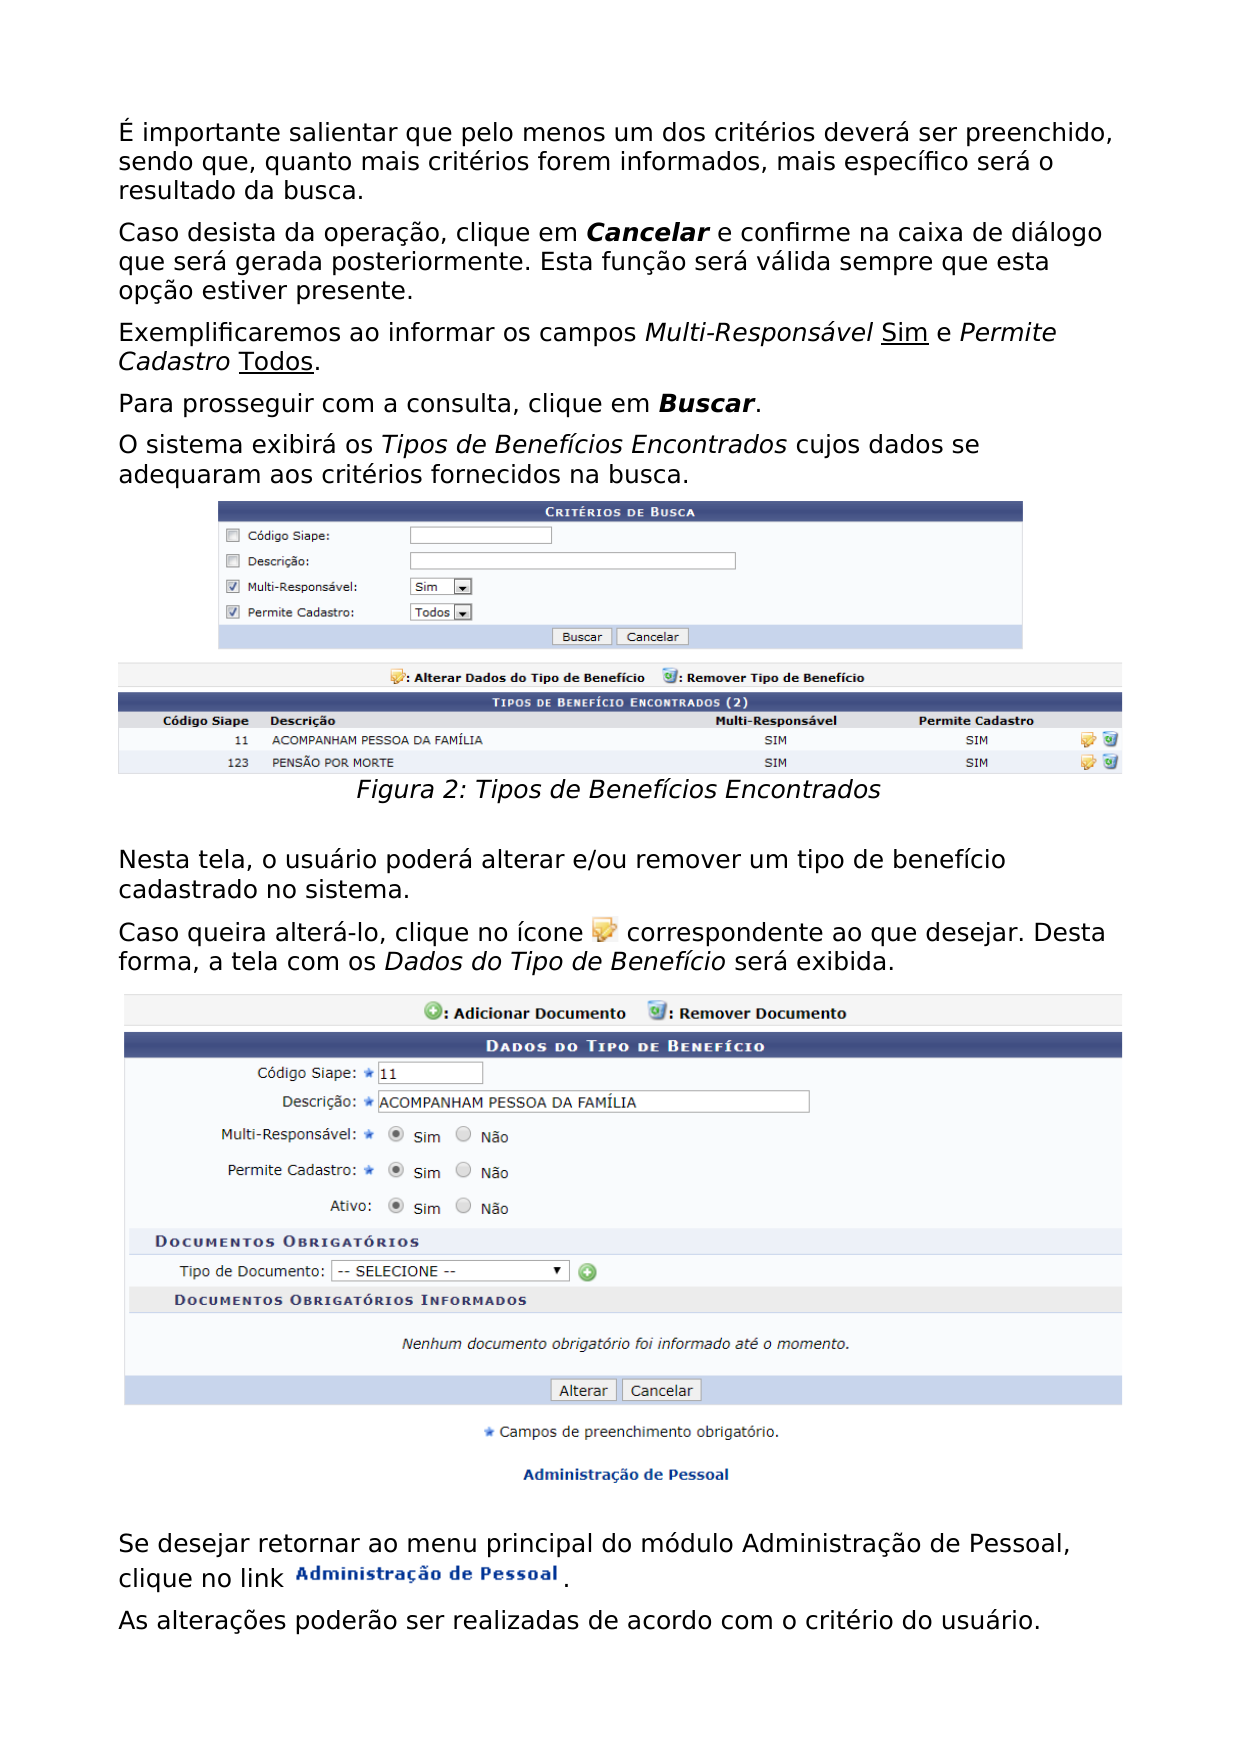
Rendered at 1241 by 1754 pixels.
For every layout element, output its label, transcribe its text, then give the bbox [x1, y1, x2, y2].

text Para prosseguir com a consulta, clique em Buscar. [118, 389, 1122, 418]
text Figura 2: Tipos de Benefícios Encontrados [118, 775, 1122, 804]
text Exemplificaremos ao informar os campos Multi-Responsável Sim e Permite Cadastro Todos. [118, 318, 1122, 376]
text Se desejar retornar ao menu principal do módulo Administração de Pessoal, clique no link . [118, 1529, 1122, 1594]
text As alterações poderão ser realizadas de acordo com o critério do usuário. [118, 1606, 1122, 1636]
text Caso desista da operação, clique em Cancelar e confirme na caixa de diálogo que será gerada posteriormente. Esta função será válida sempre que esta opção estiver presente. [118, 218, 1122, 306]
picture [591, 916, 619, 942]
picture [118, 501, 1123, 775]
picture [118, 989, 1123, 1488]
text Nesta tela, o usuário poderá alterar e/ou remover um tipo de benefício cadastrado no sistema. [118, 846, 1122, 904]
picture [292, 1558, 563, 1588]
text É importante salientar que pelo menos um dos critérios deverá ser preenchido, sendo que, quanto mais critérios forem informados, mais específico será o resultado da busca. [118, 118, 1122, 206]
text Caso queira alterá-lo, clique no ícone correspondente ao que desejar. Desta forma, a tela com os Dados do Tipo de Benefício será exibida. [118, 916, 1122, 977]
text O sistema exibirá os Tipos de Benefícios Encontrados cujos dados se adequaram aos critérios fornecidos na busca. [118, 431, 1122, 489]
